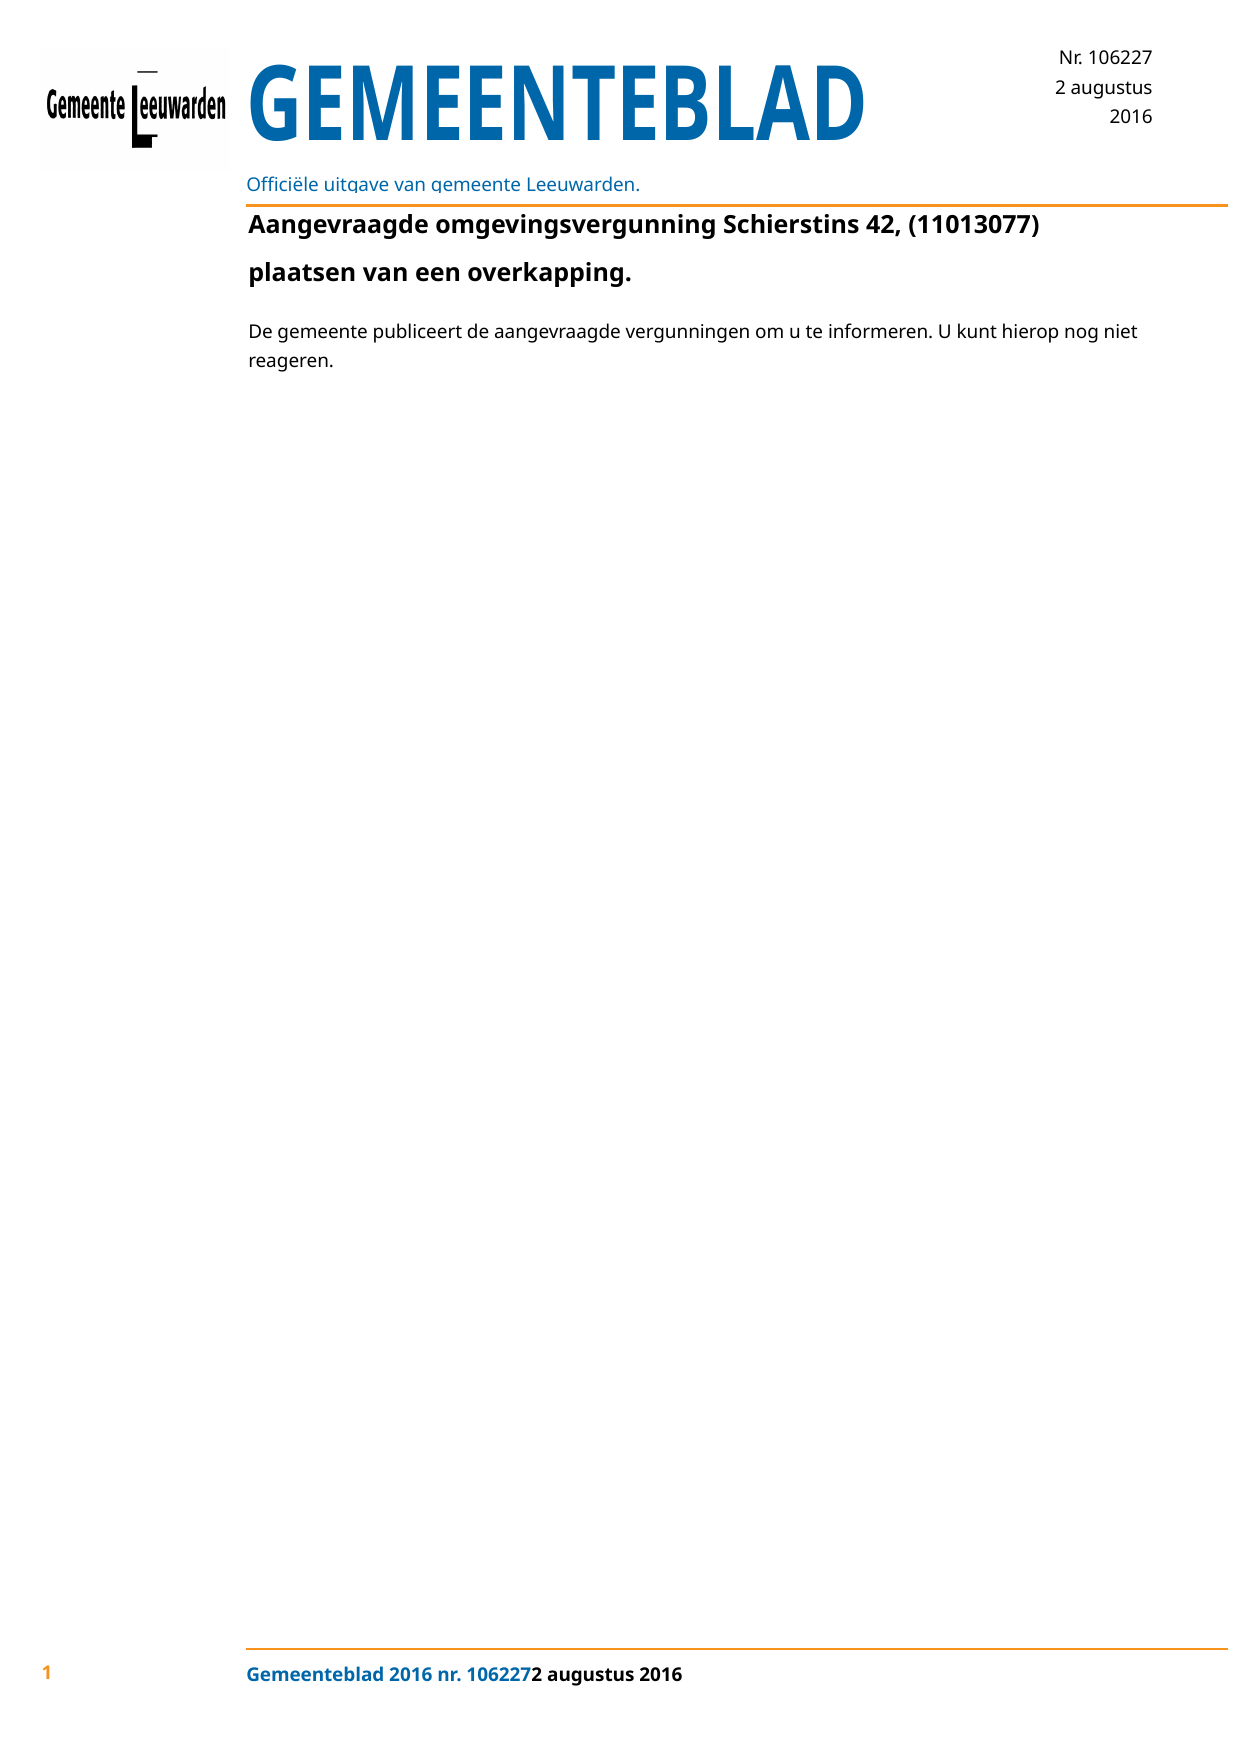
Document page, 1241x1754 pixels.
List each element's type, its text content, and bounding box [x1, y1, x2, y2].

text De gemeente publiceert de aangevraagde vergunningen om u te informeren. U kunt hierop nog niet reageren. [248, 318, 1152, 373]
text Aangevraagde omgevingsvergunning Schierstins 42, (11013077) plaatsen van een overkapping. [248, 207, 1152, 288]
picture [41, 47, 231, 172]
